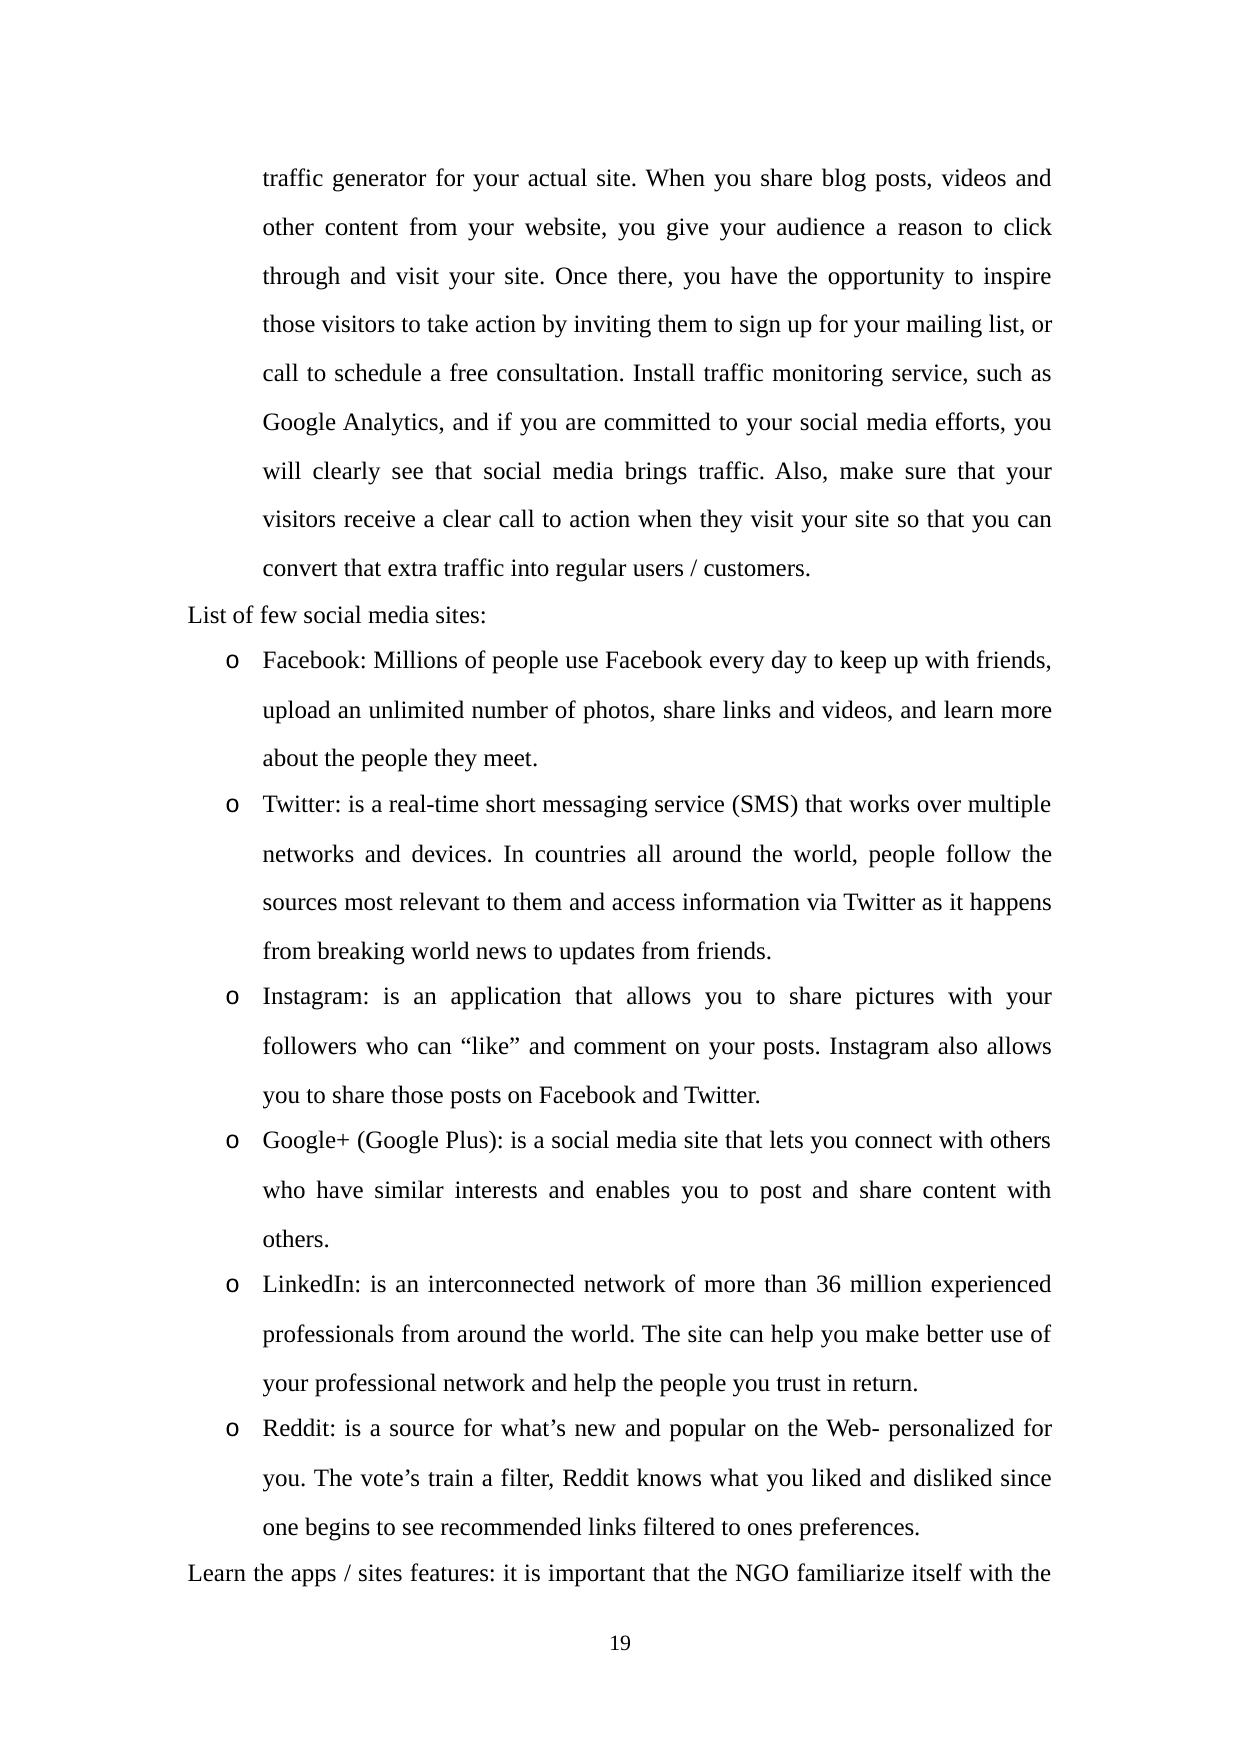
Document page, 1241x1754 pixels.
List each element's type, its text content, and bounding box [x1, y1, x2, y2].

list Instagram: is an application that allows you to share pictures with your followers who can “like” and comment on your posts. Instagram also allows you to share those posts on Facebook and Twitter. [225, 981, 1053, 1111]
text Learn the apps / sites features: it is important that the NGO familiarize itself with the [187, 1557, 1053, 1589]
list Facebook: Millions of people use Facebook every day to keep up with friends, upload an unlimited number of photos, share links and videos, and learn more about the people they meet. [225, 645, 1053, 775]
list Reddit: is a source for what’s new and popular on the Web- personalized for you. The vote’s train a filter, Reddit knows what you liked and disliked since one begins to see recommended links filtered to ones preferences. [225, 1413, 1053, 1543]
list LinkedIn: is an interconnected network of more than 36 million experienced professionals from around the world. The site can help you make better use of your professional network and help the people you trust in return. [225, 1269, 1053, 1399]
text List of few social media sites: [187, 598, 1053, 631]
list Google+ (Google Plus): is a social media site that lets you connect with others who have similar interests and enables you to post and share content with others. [225, 1125, 1053, 1255]
list traffic generator for your actual site. When you share blog posts, videos and other content from your website, you give your audience a reason to click through and visit your site. Once there, you have the opportunity to inspire those visitors to take action by inviting them to sign up for your mailing list, or call to schedule a free consultation. Install traffic monitoring service, such as Google Analytics, and if you are committed to your social media efforts, you will clearly see that social media brings traffic. Also, make sure that your visitors receive a clear call to action when they visit your site so that you can convert that extra traffic into regular users / customers. [225, 162, 1053, 584]
list Twitter: is a real-time short messaging service (SMS) that works over multiple networks and devices. In countries all around the world, people follow the sources most relevant to them and access information via Twitter as it happens from breaking world news to updates from friends. [225, 788, 1053, 967]
